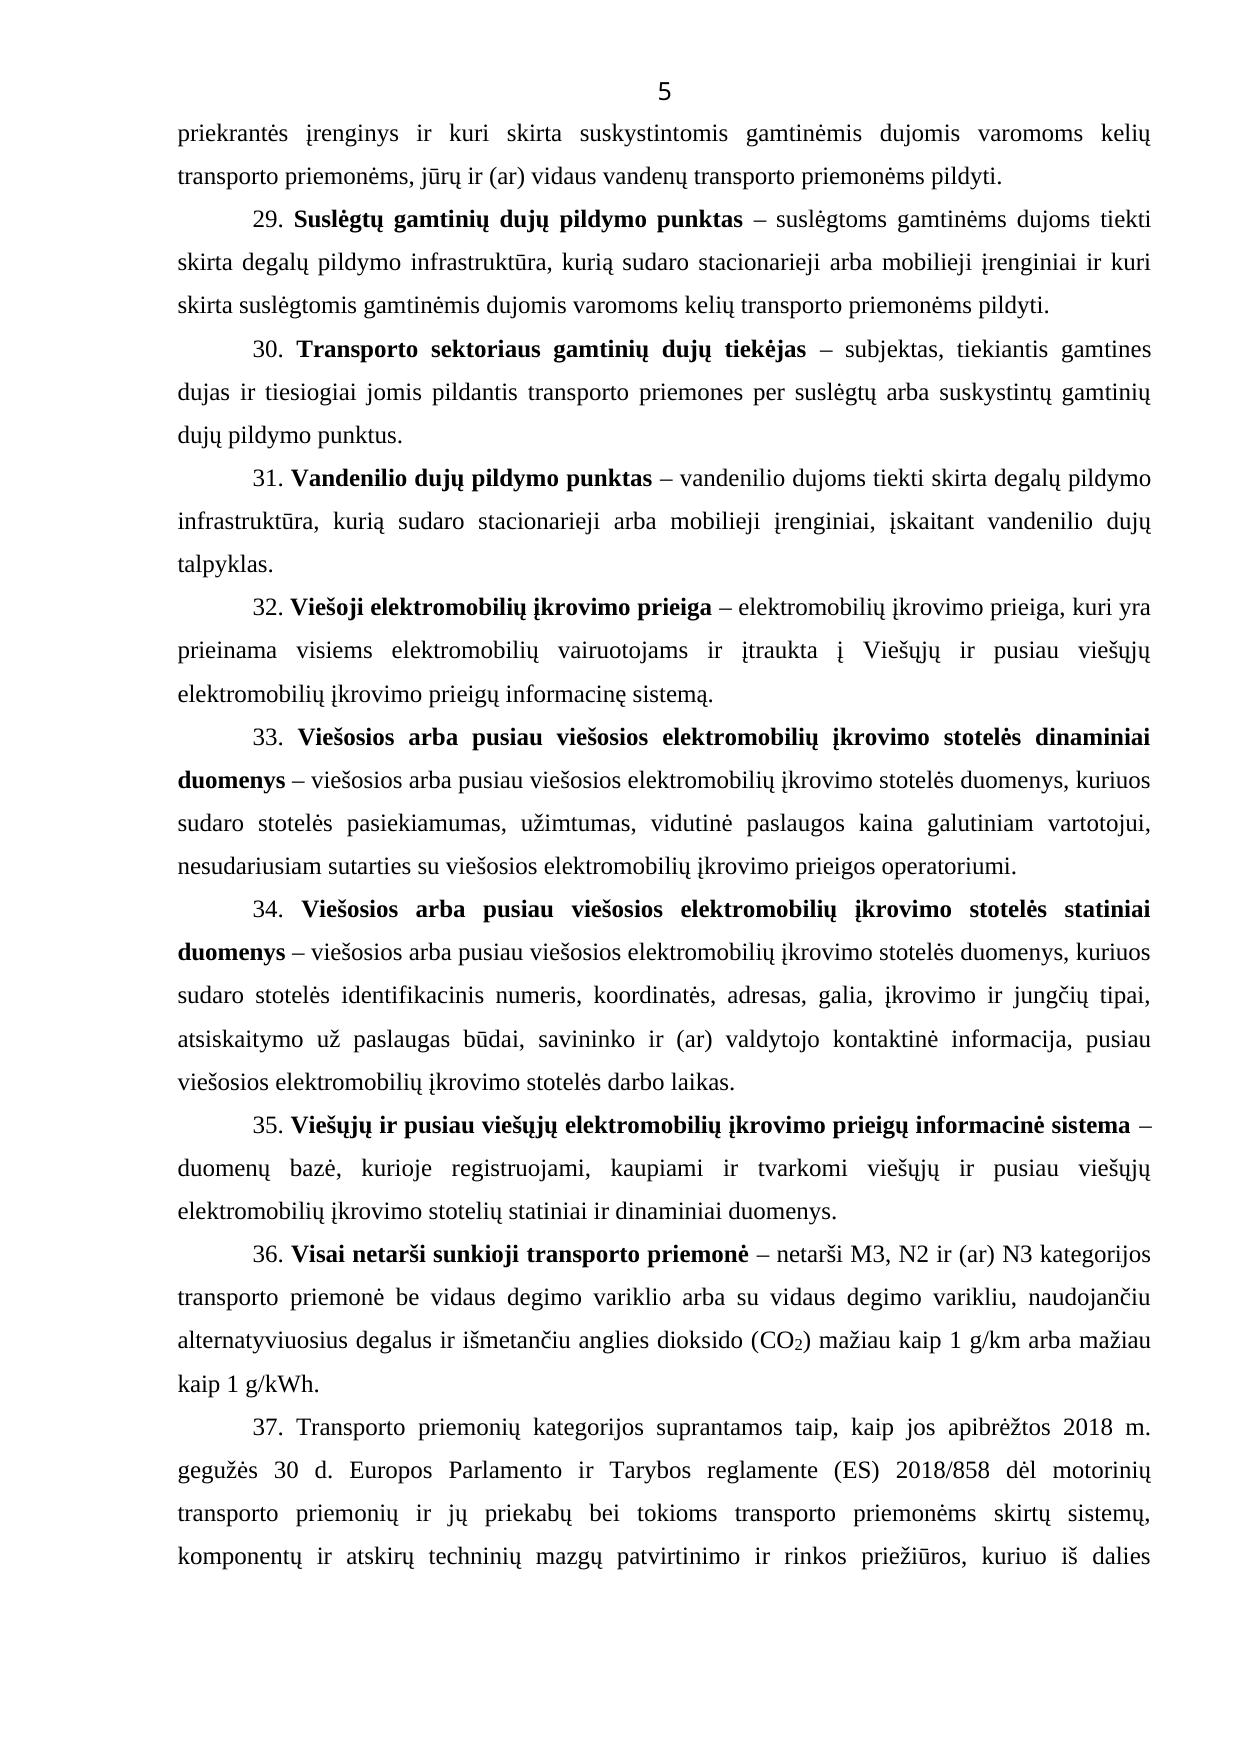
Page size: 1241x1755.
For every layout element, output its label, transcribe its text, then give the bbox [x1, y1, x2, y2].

text 35. Viešųjų ir pusiau viešųjų elektromobilių įkrovimo prieigų informacinė sistema – duomenų bazė, kurioje registruojami, kaupiami ir tvarkomi viešųjų ir pusiau viešųjų elektromobilių įkrovimo stotelių statiniai ir dinaminiai duomenys. [177, 1110, 1152, 1225]
text 31. Vandenilio dujų pildymo punktas – vandenilio dujoms tiekti skirta degalų pildymo infrastruktūra, kurią sudaro stacionarieji arba mobilieji įrenginiai, įskaitant vandenilio dujų talpyklas. [177, 463, 1152, 578]
text 30. Transporto sektoriaus gamtinių dujų tiekėjas – subjektas, tiekiantis gamtines dujas ir tiesiogiai jomis pildantis transporto priemones per suslėgtų arba suskystintų gamtinių dujų pildymo punktus. [177, 334, 1152, 449]
text 32. Viešoji elektromobilių įkrovimo prieiga – elektromobilių įkrovimo prieiga, kuri yra prieinama visiems elektromobilių vairuotojams ir įtraukta į Viešųjų ir pusiau viešųjų elektromobilių įkrovimo prieigų informacinę sistemą. [177, 592, 1152, 707]
text 34. Viešosios arba pusiau viešosios elektromobilių įkrovimo stotelės statiniai duomenys – viešosios arba pusiau viešosios elektromobilių įkrovimo stotelės duomenys, kuriuos sudaro stotelės identifikacinis numeris, koordinatės, adresas, galia, įkrovimo ir jungčių tipai, atsiskaitymo už paslaugas būdai, savininko ir (ar) valdytojo kontaktinė informacija, pusiau viešosios elektromobilių įkrovimo stotelės darbo laikas. [177, 894, 1152, 1096]
text 33. Viešosios arba pusiau viešosios elektromobilių įkrovimo stotelės dinaminiai duomenys – viešosios arba pusiau viešosios elektromobilių įkrovimo stotelės duomenys, kuriuos sudaro stotelės pasiekiamumas, užimtumas, vidutinė paslaugos kaina galutiniam vartotojui, nesudariusiam sutarties su viešosios elektromobilių įkrovimo prieigos operatoriumi. [177, 722, 1152, 880]
text 29. Suslėgtų gamtinių dujų pildymo punktas – suslėgtoms gamtinėms dujoms tiekti skirta degalų pildymo infrastruktūra, kurią sudaro stacionarieji arba mobilieji įrenginiai ir kuri skirta suslėgtomis gamtinėmis dujomis varomoms kelių transporto priemonėms pildyti. [177, 204, 1152, 319]
text priekrantės įrenginys ir kuri skirta suskystintomis gamtinėmis dujomis varomoms kelių transporto priemonėms, jūrų ir (ar) vidaus vandenų transporto priemonėms pildyti. [177, 118, 1152, 190]
text 37. Transporto priemonių kategorijos suprantamos taip, kaip jos apibrėžtos 2018 m. gegužės 30 d. Europos Parlamento ir Tarybos reglamente (ES) 2018/858 dėl motorinių transporto priemonių ir jų priekabų bei tokioms transporto priemonėms skirtų sistemų, komponentų ir atskirų techninių mazgų patvirtinimo ir rinkos priežiūros, kuriuo iš dalies [177, 1412, 1152, 1570]
text 36. Visai netarši sunkioji transporto priemonė – netarši M3, N2 ir (ar) N3 kategorijos transporto priemonė be vidaus degimo variklio arba su vidaus degimo varikliu, naudojančiu alternatyviuosius degalus ir išmetančiu anglies dioksido (CO2) mažiau kaip 1 g/km arba mažiau kaip 1 g/kWh. [177, 1239, 1152, 1397]
